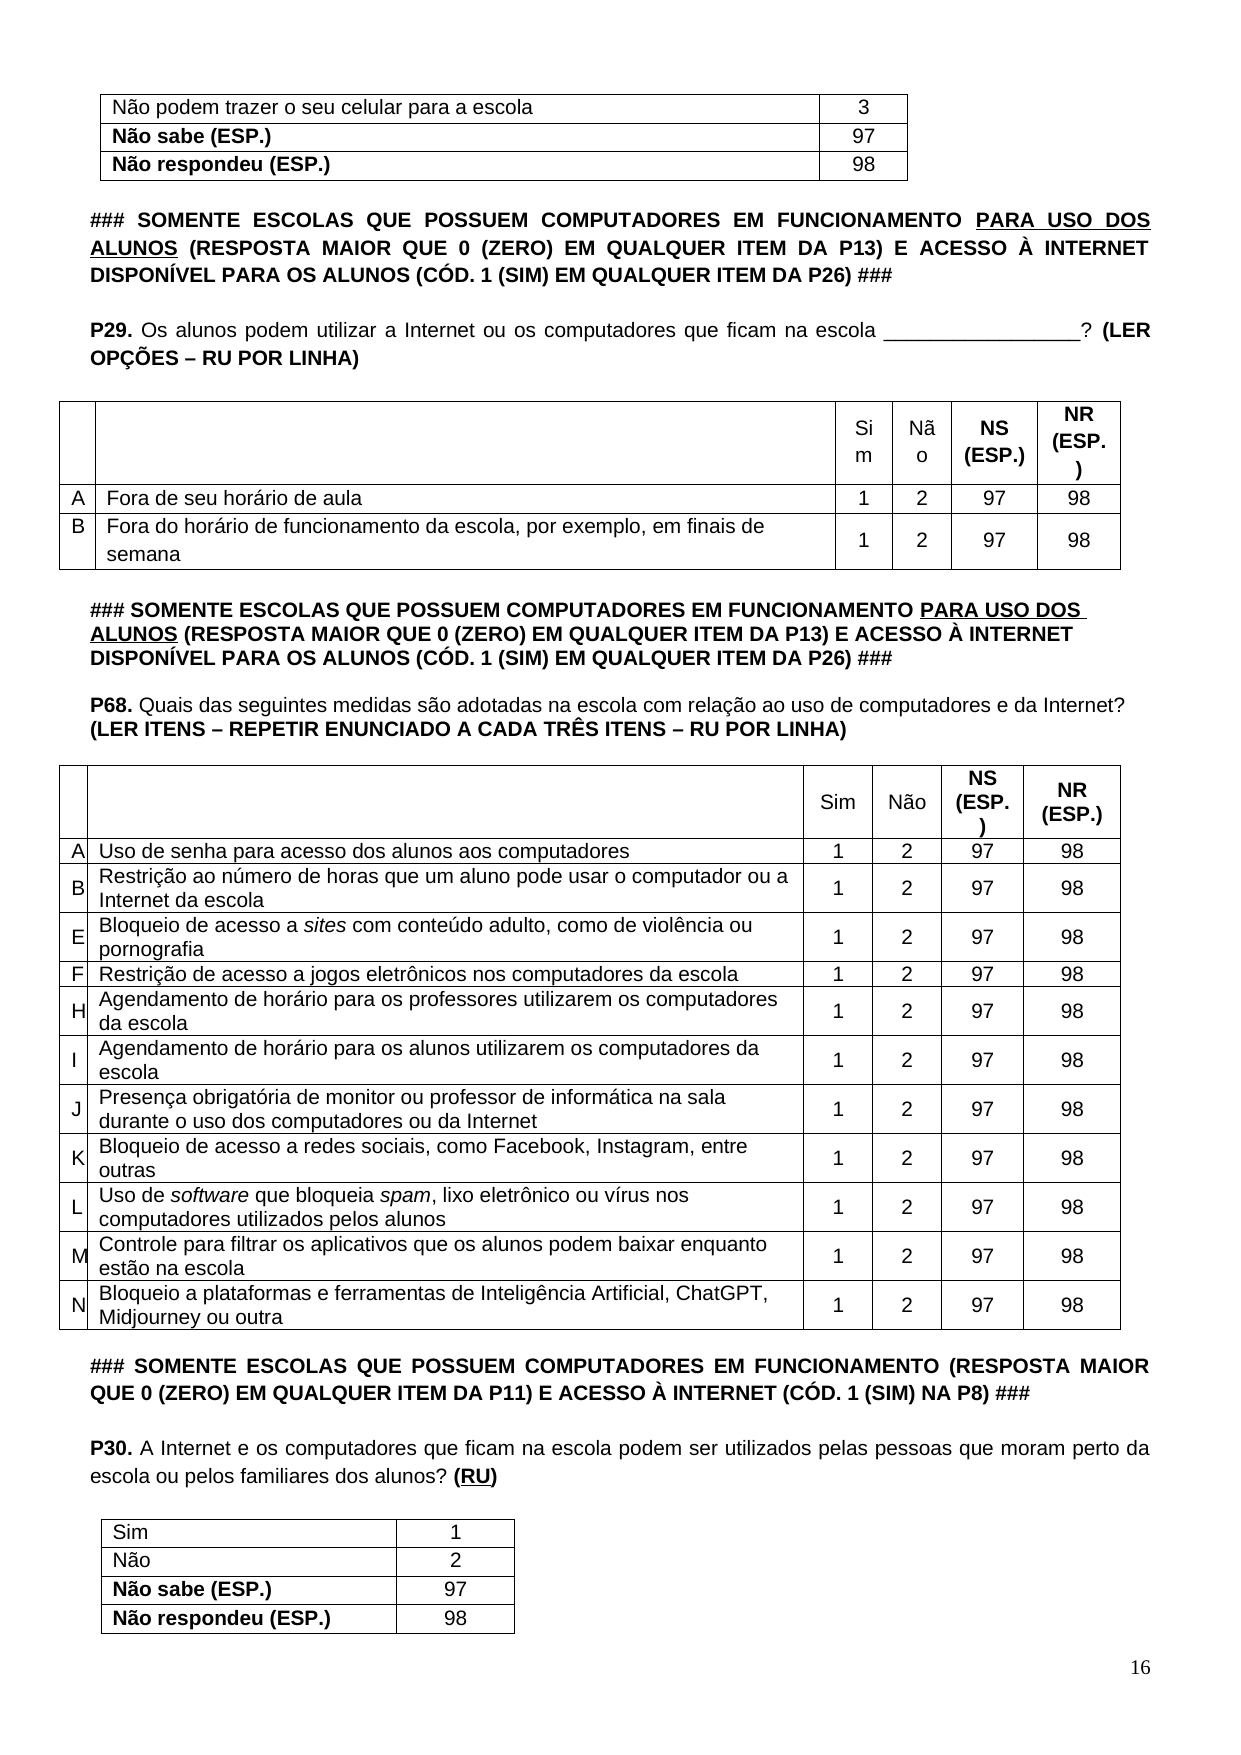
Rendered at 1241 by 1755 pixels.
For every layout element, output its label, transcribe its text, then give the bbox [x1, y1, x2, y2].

table_header NR (ESP.) [1024, 766, 1120, 838]
table_cell 98 [1038, 485, 1120, 513]
table_cell 97 [942, 1232, 1023, 1280]
table_cell 2 [873, 913, 941, 961]
table_cell 97 [942, 1085, 1023, 1133]
table_cell 1 [804, 1134, 872, 1182]
table_cell 2 [873, 864, 941, 912]
table_cell 1 [804, 1281, 872, 1329]
table_cell 97 [942, 864, 1023, 912]
table_header [60, 402, 95, 484]
table_cell 3 [820, 95, 907, 123]
table_cell 2 [893, 485, 951, 513]
table_cell Fora do horário de funcionamento da escola, por exemplo, em finais de semana [96, 514, 835, 569]
table_cell 2 [873, 1085, 941, 1133]
table_cell 1 [804, 839, 872, 863]
table_header Sim [102, 1520, 396, 1547]
table_cell Agendamento de horário para os professores utilizarem os computadores da escola [88, 987, 803, 1035]
table_cell 98 [1024, 1036, 1120, 1084]
table_cell Não sabe (ESP.) [102, 1577, 396, 1604]
table_cell 97 [952, 485, 1037, 513]
table_header NR (ESP.) [1038, 402, 1120, 484]
table_cell 98 [1024, 1134, 1120, 1182]
text ### SOMENTE ESCOLAS QUE POSSUEM COMPUTADORES EM FUNCIONAMENTO PARA USO DOS ALUNOS (RESPOSTA MAIOR QUE 0 (ZERO) EM QUALQUER ITEM DA P13) E ACESSO À INTERNET DISPONÍVEL PARA OS ALUNOS (CÓD. 1 (SIM) EM QUALQUER ITEM DA P26) ### [90, 208, 1151, 287]
table_cell B [60, 864, 87, 912]
table_cell 98 [1024, 1085, 1120, 1133]
table_cell 97 [942, 987, 1023, 1035]
table_header Não [873, 766, 941, 838]
table_cell 1 [804, 1085, 872, 1133]
table_cell 98 [1024, 1232, 1120, 1280]
table_cell 1 [804, 962, 872, 986]
table_cell 97 [952, 514, 1037, 569]
table_cell Uso de software que bloqueia spam, lixo eletrônico ou vírus nos computadores utilizados pelos alunos [88, 1183, 803, 1231]
table_cell Não respondeu (ESP.) [102, 1605, 396, 1633]
table_header 1 [397, 1520, 514, 1547]
table_cell 2 [397, 1548, 514, 1576]
table_header [60, 766, 87, 838]
table_cell Restrição ao número de horas que um aluno pode usar o computador ou a Internet da escola [88, 864, 803, 912]
table_header NS (ESP.) [942, 766, 1023, 838]
table_cell 1 [804, 1232, 872, 1280]
table_cell 2 [873, 1134, 941, 1182]
text ### SOMENTE ESCOLAS QUE POSSUEM COMPUTADORES EM FUNCIONAMENTO PARA USO DOS ALUNOS (RESPOSTA MAIOR QUE 0 (ZERO) EM QUALQUER ITEM DA P13) E ACESSO À INTERNET DISPONÍVEL PARA OS ALUNOS (CÓD. 1 (SIM) EM QUALQUER ITEM DA P26) ### [90, 597, 1151, 669]
table_cell 97 [942, 839, 1023, 863]
text ### SOMENTE ESCOLAS QUE POSSUEM COMPUTADORES EM FUNCIONAMENTO (RESPOSTA MAIOR QUE 0 (ZERO) EM QUALQUER ITEM DA P11) E ACESSO À INTERNET (CÓD. 1 (SIM) NA P8) ### [90, 1354, 1151, 1405]
table_cell Não respondeu (ESP.) [101, 152, 819, 180]
text P68. Quais das seguintes medidas são adotadas na escola com relação ao uso de computadores e da Internet? (LER ITENS – REPETIR ENUNCIADO A CADA TRÊS ITENS – RU POR LINHA) [90, 693, 1151, 741]
table_cell 98 [1024, 1281, 1120, 1329]
table_cell 97 [820, 124, 907, 151]
table_cell 2 [873, 1232, 941, 1280]
table_cell 1 [836, 485, 892, 513]
table_cell 2 [893, 514, 951, 569]
table_cell 97 [942, 913, 1023, 961]
table_cell Não sabe (ESP.) [101, 124, 819, 151]
table_header [96, 402, 835, 484]
table_cell Agendamento de horário para os alunos utilizarem os computadores da escola [88, 1036, 803, 1084]
table_cell 98 [397, 1605, 514, 1633]
table_cell 2 [873, 962, 941, 986]
table_cell 2 [873, 1281, 941, 1329]
table_cell 98 [1024, 839, 1120, 863]
table_cell I [60, 1036, 87, 1084]
table_cell L [60, 1183, 87, 1231]
table_cell F [60, 962, 87, 986]
table_cell Controle para filtrar os aplicativos que os alunos podem baixar enquanto estão na escola [88, 1232, 803, 1280]
table_cell Bloqueio a plataformas e ferramentas de Inteligência Artificial, ChatGPT, Midjourney ou outra [88, 1281, 803, 1329]
table_cell Não [102, 1548, 396, 1576]
table_cell 98 [1038, 514, 1120, 569]
table_cell 97 [942, 1036, 1023, 1084]
table_cell 97 [942, 1134, 1023, 1182]
table_cell Uso de senha para acesso dos alunos aos computadores [88, 839, 803, 863]
table_cell Não podem trazer o seu celular para a escola [101, 95, 819, 123]
table_cell 98 [820, 152, 907, 180]
table_cell Presença obrigatória de monitor ou professor de informática na sala durante o uso dos computadores ou da Internet [88, 1085, 803, 1133]
table_cell 2 [873, 987, 941, 1035]
table_cell 2 [873, 1036, 941, 1084]
table_cell 1 [804, 913, 872, 961]
table_cell H [60, 987, 87, 1035]
table_cell K [60, 1134, 87, 1182]
table_cell 97 [942, 1183, 1023, 1231]
table_cell Fora de seu horário de aula [96, 485, 835, 513]
table_cell 2 [873, 839, 941, 863]
table_cell 1 [804, 987, 872, 1035]
table_cell 98 [1024, 1183, 1120, 1231]
table_cell J [60, 1085, 87, 1133]
table_cell 98 [1024, 962, 1120, 986]
table_cell 1 [804, 1183, 872, 1231]
table_cell 97 [942, 962, 1023, 986]
table_cell Restrição de acesso a jogos eletrônicos nos computadores da escola [88, 962, 803, 986]
table_header NS (ESP.) [952, 402, 1037, 484]
table_header [88, 766, 803, 838]
table_cell 98 [1024, 913, 1120, 961]
table_cell Bloqueio de acesso a redes sociais, como Facebook, Instagram, entre outras [88, 1134, 803, 1182]
table_cell 98 [1024, 864, 1120, 912]
table_cell 2 [873, 1183, 941, 1231]
table_cell N [60, 1281, 87, 1329]
table_cell M [60, 1232, 87, 1280]
table_cell E [60, 913, 87, 961]
table_cell 97 [397, 1577, 514, 1604]
table_cell Bloqueio de acesso a sites com conteúdo adulto, como de violência ou pornografia [88, 913, 803, 961]
table_cell A [60, 839, 87, 863]
table_cell 1 [804, 864, 872, 912]
table_header Sim [836, 402, 892, 484]
table_cell 1 [804, 1036, 872, 1084]
text P30. A Internet e os computadores que ficam na escola podem ser utilizados pelas pessoas que moram perto da escola ou pelos familiares dos alunos? (RU) [90, 1436, 1151, 1488]
text P29. Os alunos podem utilizar a Internet ou os computadores que ficam na escola _________________? (LER OPÇÕES – RU POR LINHA) [90, 318, 1151, 370]
table_header Sim [804, 766, 872, 838]
table_cell B [60, 514, 95, 569]
table_cell A [60, 485, 95, 513]
table_header Não [893, 402, 951, 484]
table_cell 98 [1024, 987, 1120, 1035]
table_cell 1 [836, 514, 892, 569]
table_cell 97 [942, 1281, 1023, 1329]
